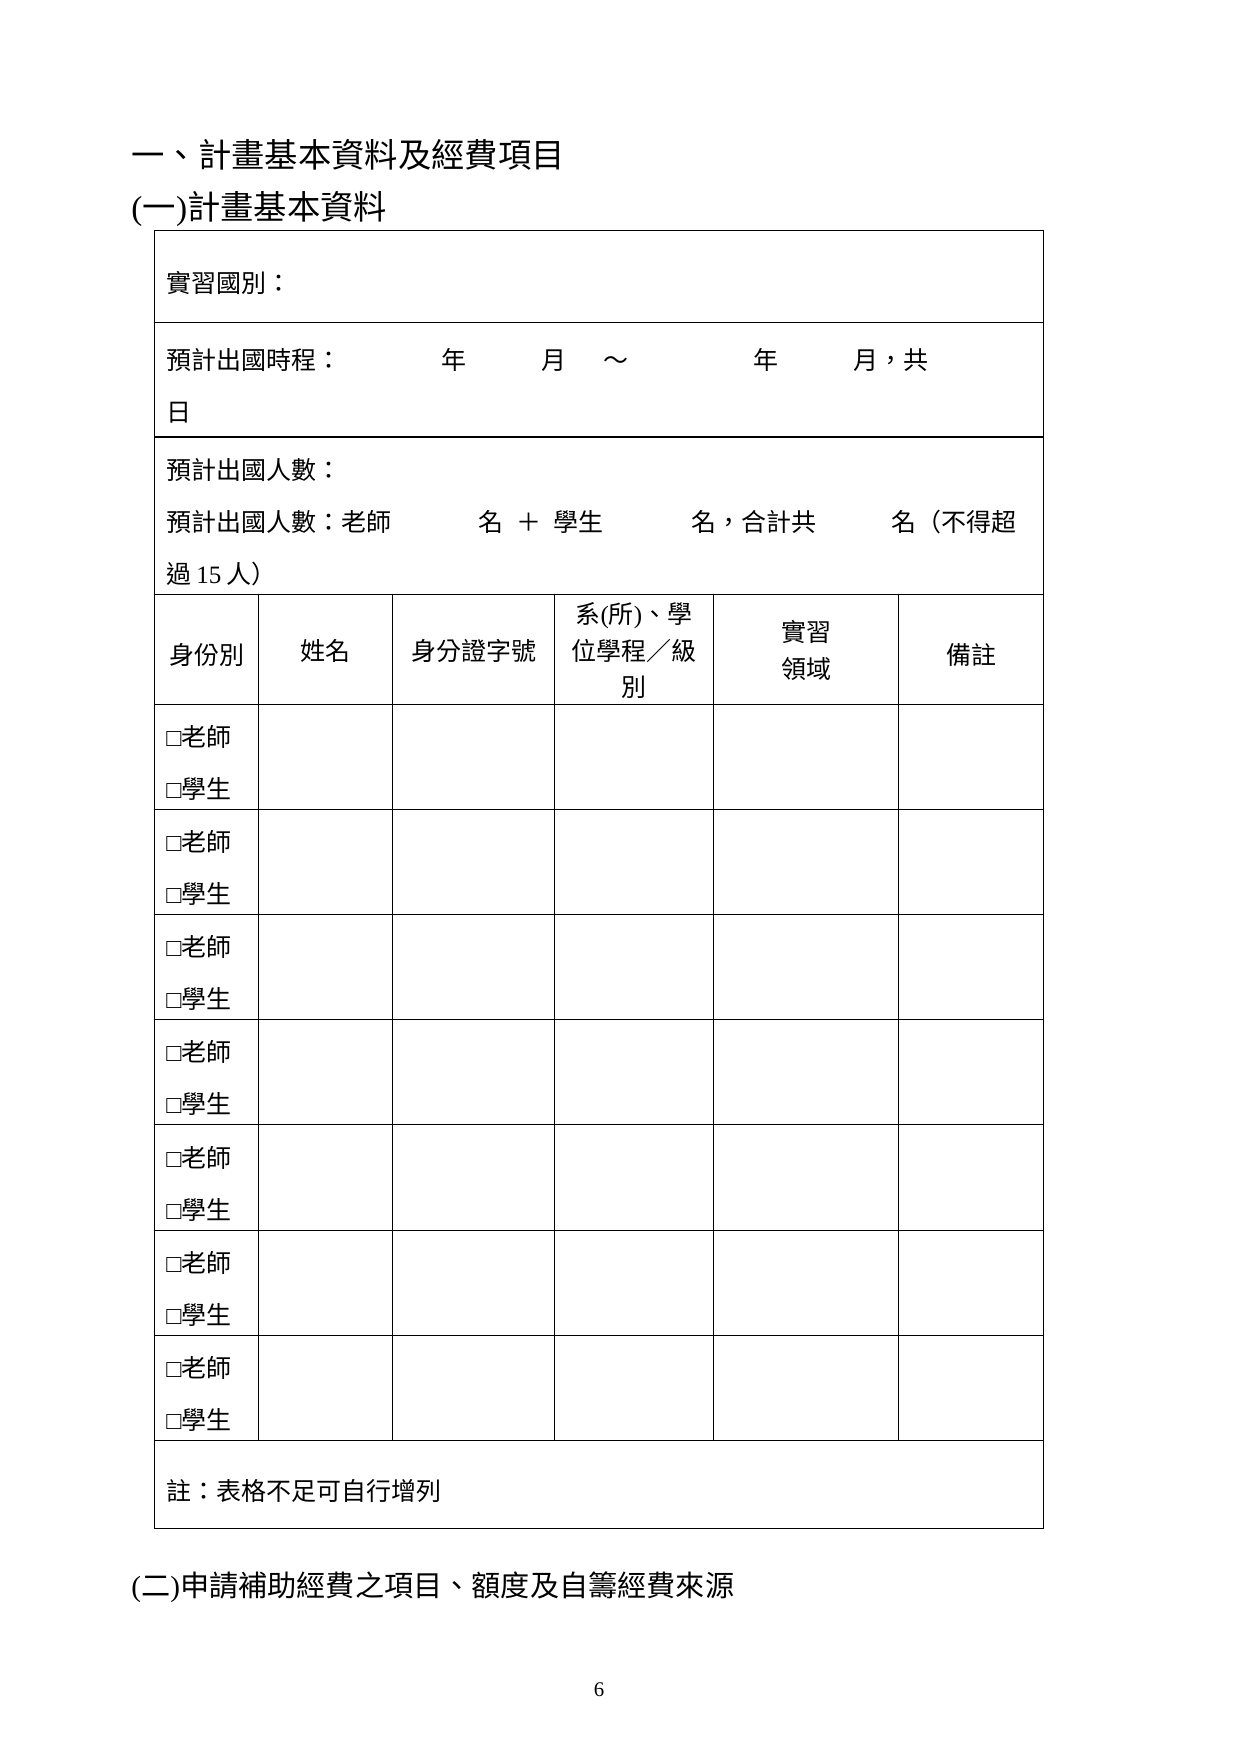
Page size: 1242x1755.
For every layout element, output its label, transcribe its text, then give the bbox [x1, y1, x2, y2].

table_cell [393, 1231, 554, 1335]
table_cell [714, 1020, 898, 1124]
table_cell 備註 [899, 595, 1043, 703]
table_cell [393, 915, 554, 1019]
table_cell [555, 1125, 713, 1229]
text 一、計畫基本資料及經費項目 [131, 126, 1067, 178]
table_cell [714, 705, 898, 809]
table_cell 身份別 [155, 595, 258, 703]
table_cell [555, 1020, 713, 1124]
table_cell [899, 1231, 1043, 1335]
table_cell [555, 705, 713, 809]
text (一)計畫基本資料 [131, 178, 1067, 230]
table_cell [259, 1125, 392, 1229]
table_cell □老師 □學生 [155, 915, 258, 1019]
table_cell 預計出國人數： 預計出國人數：老師 名 ＋ 學生 名，合計共 名（不得超過15人） [155, 438, 1043, 594]
table_cell [714, 1336, 898, 1440]
table_cell 身分證字號 [393, 595, 554, 703]
table_cell [714, 1125, 898, 1229]
table_cell [899, 810, 1043, 914]
table_cell □老師 □學生 [155, 1020, 258, 1124]
table_cell [393, 810, 554, 914]
table_cell [259, 1231, 392, 1335]
table_cell 姓名 [259, 595, 392, 703]
table_cell [555, 810, 713, 914]
table_cell [899, 705, 1043, 809]
table_cell □老師 □學生 [155, 810, 258, 914]
table_cell [259, 1336, 392, 1440]
table_cell 預計出國時程： 年 月 ～ 年 月，共 日 [155, 323, 1043, 436]
table_cell [899, 915, 1043, 1019]
table_cell [259, 810, 392, 914]
table_cell □老師 □學生 [155, 1125, 258, 1229]
table_cell [393, 1336, 554, 1440]
table_cell [555, 1231, 713, 1335]
table_cell [555, 915, 713, 1019]
text (二)申請補助經費之項目、額度及自籌經費來源 [131, 1563, 1067, 1605]
table_cell [259, 1020, 392, 1124]
table_cell □老師 □學生 [155, 1336, 258, 1440]
table_cell [393, 1020, 554, 1124]
table_cell [899, 1125, 1043, 1229]
table_cell [259, 705, 392, 809]
table_cell □老師 □學生 [155, 705, 258, 809]
table_cell 系(所)、學位學程／級別 [555, 595, 713, 703]
table_cell [899, 1336, 1043, 1440]
table_cell [899, 1020, 1043, 1124]
table_header 實習國別： [155, 231, 1043, 322]
table_cell [393, 1125, 554, 1229]
table_cell [555, 1336, 713, 1440]
table_cell 實習 領域 [714, 595, 898, 703]
table_cell □老師 □學生 [155, 1231, 258, 1335]
table_cell [393, 705, 554, 809]
table_cell 註：表格不足可自行增列 [155, 1441, 1043, 1528]
table_cell [714, 810, 898, 914]
table_cell [714, 1231, 898, 1335]
table_cell [714, 915, 898, 1019]
table_cell [259, 915, 392, 1019]
